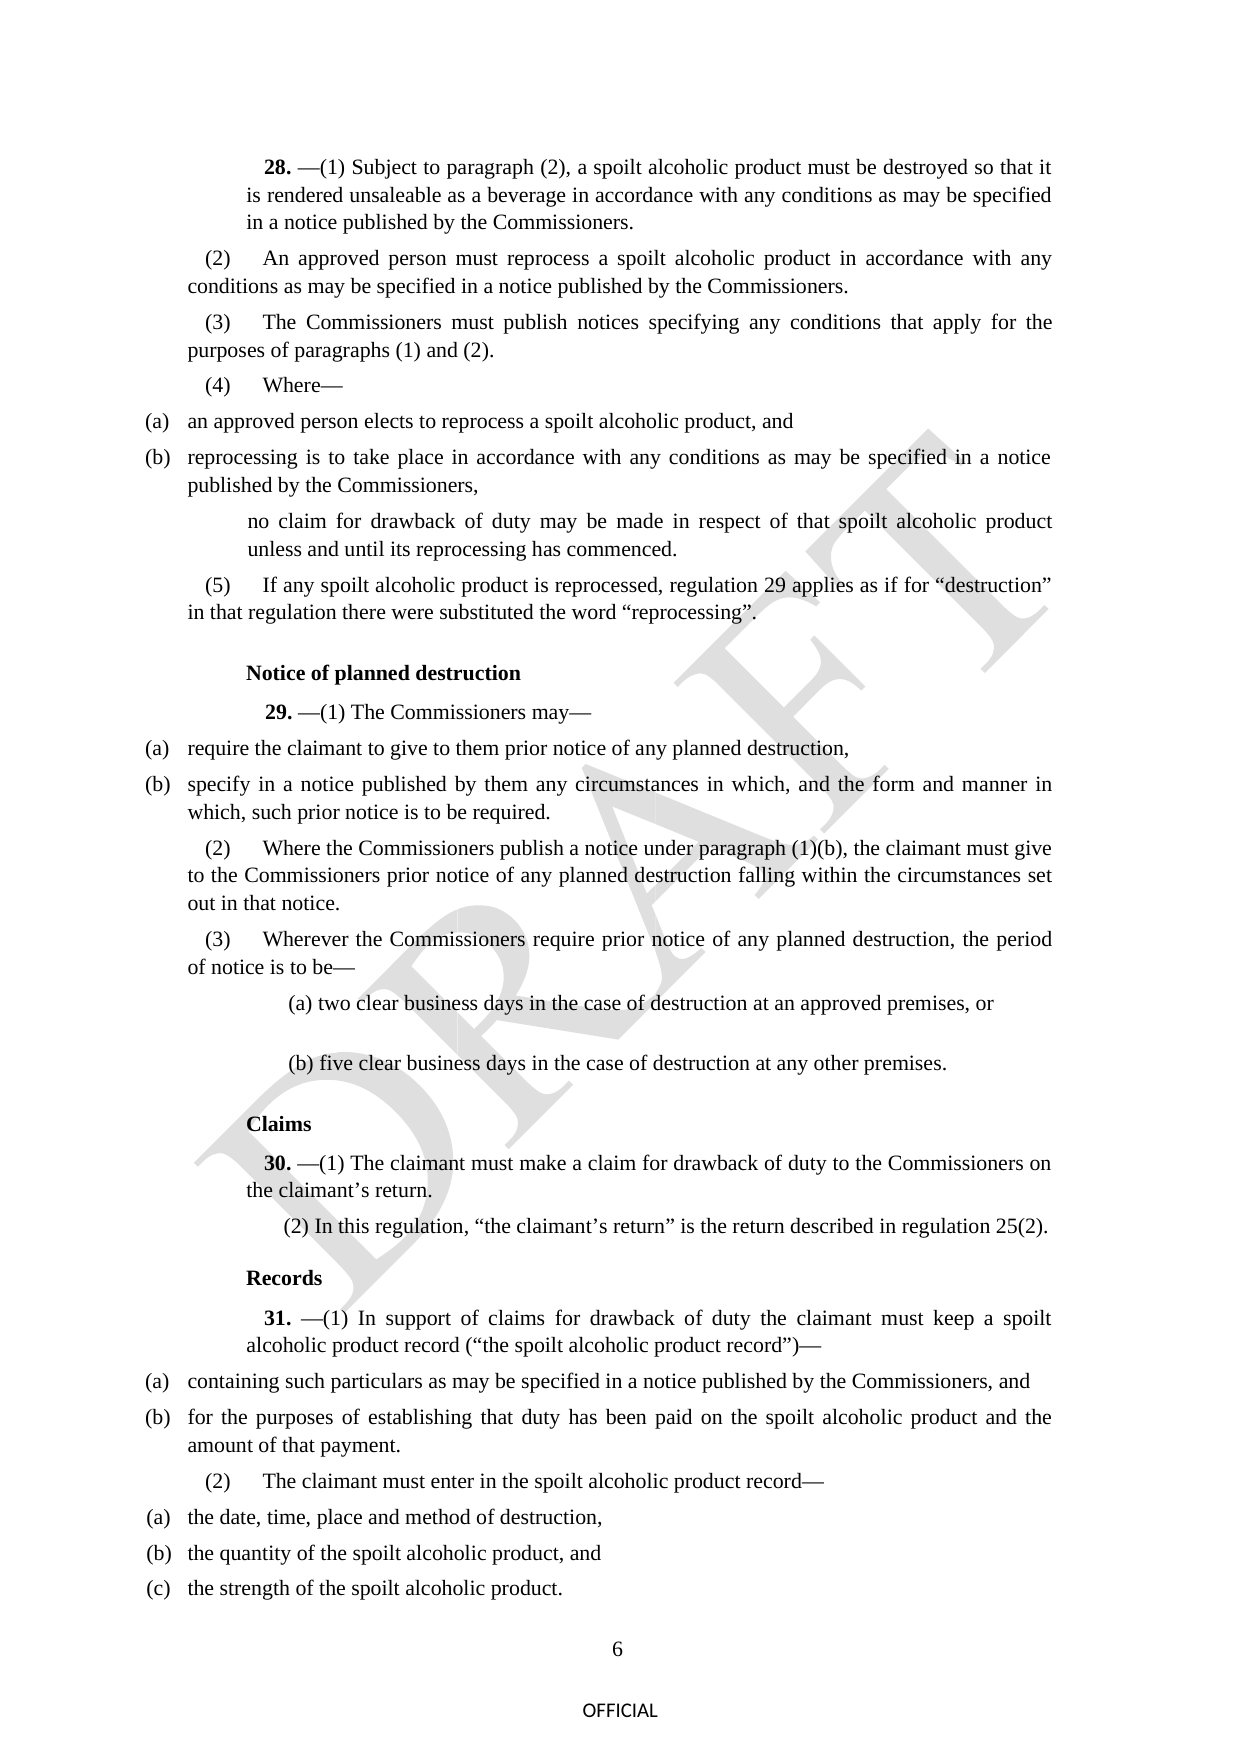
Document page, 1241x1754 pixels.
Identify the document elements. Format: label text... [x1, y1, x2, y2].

subtitle Claims [250, 1111, 414, 1136]
list specify in a notice published by them any circumstances in which, and the form and manner in which, such prior notice is to be required. [606, 771, 833, 824]
list Where— [187, 372, 1053, 398]
list Wherever the Commissioners require prior notice of any planned destruction, the period of notice is to be— [187, 926, 430, 979]
text 30. —(1) The claimant must make a claim for drawback of duty to the Commissioners on the claimant’s return. [268, 1149, 427, 1202]
subtitle Claims [523, 1111, 1053, 1136]
subtitle [738, 660, 820, 685]
text (a) two clear business days in the case of destruction at an approved premises, or [644, 990, 1053, 1015]
text 28. —(1) Subject to paragraph (2), a spoilt alcoholic product must be destroyed so that it is rendered unsaleable as a beverage in accordance with any conditions as may be specified in a notice published by the Commissioners. [246, 154, 1053, 234]
text (2) In this regulation, “the claimant’s return” is the return described in regulation 25(2). [187, 1213, 311, 1238]
list An approved person must reprocess a spoilt alcoholic product in accordance with any conditions as may be specified in a notice published by the Commissioners. [187, 245, 1053, 298]
text (b) five clear business days in the case of destruction at any other premises. [288, 1050, 476, 1075]
text no claim for drawback of duty may be made in respect of that spoilt alcoholic product unless and until its reprocessing has commenced. [832, 512, 914, 561]
subtitle [368, 1265, 1053, 1291]
list containing such particulars as may be specified in a notice published by the Commissioners, and [145, 1368, 1053, 1393]
list Wherever the Commissioners require prior notice of any planned destruction, the period of notice is to be— [661, 926, 1053, 979]
text (2) In this regulation, “the claimant’s return” is the return described in regulation 25(2). [332, 1213, 420, 1238]
subtitle Notice of planned destruction [246, 660, 695, 685]
list Where the Commissioners publish a notice under paragraph (1)(b), the claimant must give to the Commissioners prior notice of any planned destruction falling within the circumstances set out in that notice. [624, 835, 697, 892]
text 31. —(1) In support of claims for drawback of duty the claimant must keep a spoilt alcoholic product record (“the spoilt alcoholic product record”)— [246, 1304, 1053, 1357]
list the quantity of the spoilt alcoholic product, and [146, 1539, 921, 1565]
list If any spoilt alcoholic product is reprocessed, regulation 29 applies as if for “destruction” in that regulation there were substituted the word “reprocessing”. [971, 572, 1053, 624]
list Wherever the Commissioners require prior notice of any planned destruction, the period of notice is to be— [521, 926, 661, 979]
list require the claimant to give to them prior notice of any planned destruction, [145, 735, 792, 760]
text 30. —(1) The claimant must make a claim for drawback of duty to the Commissioners on the claimant’s return. [445, 1149, 1053, 1202]
list require the claimant to give to them prior notice of any planned destruction, [813, 735, 1053, 760]
list specify in a notice published by them any circumstances in which, and the form and manner in which, such prior notice is to be required. [145, 771, 603, 824]
list the date, time, place and method of destruction, [146, 1504, 921, 1529]
text (a) two clear business days in the case of destruction at an approved premises, or [288, 990, 416, 1015]
subtitle Records [246, 1265, 353, 1291]
list an approved person elects to reprocess a spoilt alcoholic product, and [145, 408, 1053, 434]
text (2) In this regulation, “the claimant’s return” is the return described in regulation 25(2). [420, 1213, 1054, 1238]
subtitle [840, 660, 1053, 685]
list If any spoilt alcoholic product is reprocessed, regulation 29 applies as if for “destruction” in that regulation there were substituted the word “reprocessing”. [187, 572, 783, 624]
text no claim for drawback of duty may be made in respect of that spoilt alcoholic product unless and until its reprocessing has commenced. [907, 508, 1053, 561]
list for the purposes of establishing that duty has been paid on the spoilt alcoholic product and the amount of that payment. [145, 1404, 1053, 1457]
text no claim for drawback of duty may be made in respect of that spoilt alcoholic product unless and until its reprocessing has commenced. [247, 508, 847, 561]
list If any spoilt alcoholic product is reprocessed, regulation 29 applies as if for “destruction” in that regulation there were substituted the word “reprocessing”. [750, 572, 977, 624]
subtitle Claims [441, 1111, 517, 1136]
list Where the Commissioners publish a notice under paragraph (1)(b), the claimant must give to the Commissioners prior notice of any planned destruction falling within the circumstances set out in that notice. [187, 835, 640, 915]
list reprocessing is to take place in accordance with any conditions as may be specified in a notice published by the Commissioners, [888, 444, 1053, 497]
list The Commissioners must publish notices specifying any conditions that apply for the purposes of paragraphs (1) and (2). [187, 309, 1053, 362]
text [794, 699, 1053, 724]
list specify in a notice published by them any circumstances in which, and the form and manner in which, such prior notice is to be required. [835, 771, 1053, 824]
list the strength of the spoilt alcoholic product. [146, 1575, 921, 1600]
text (a) two clear business days in the case of destruction at an approved premises, or [517, 990, 656, 1010]
list Wherever the Commissioners require prior notice of any planned destruction, the period of notice is to be— [413, 933, 503, 979]
list reprocessing is to take place in accordance with any conditions as may be specified in a notice published by the Commissioners, [145, 444, 911, 497]
list Where the Commissioners publish a notice under paragraph (1)(b), the claimant must give to the Commissioners prior notice of any planned destruction falling within the circumstances set out in that notice. [653, 835, 1053, 915]
text (b) five clear business days in the case of destruction at any other premises. [497, 1050, 1053, 1075]
text 29. —(1) The Commissioners may— [265, 699, 756, 724]
list The claimant must enter in the spoilt alcoholic product record— [187, 1468, 1053, 1493]
